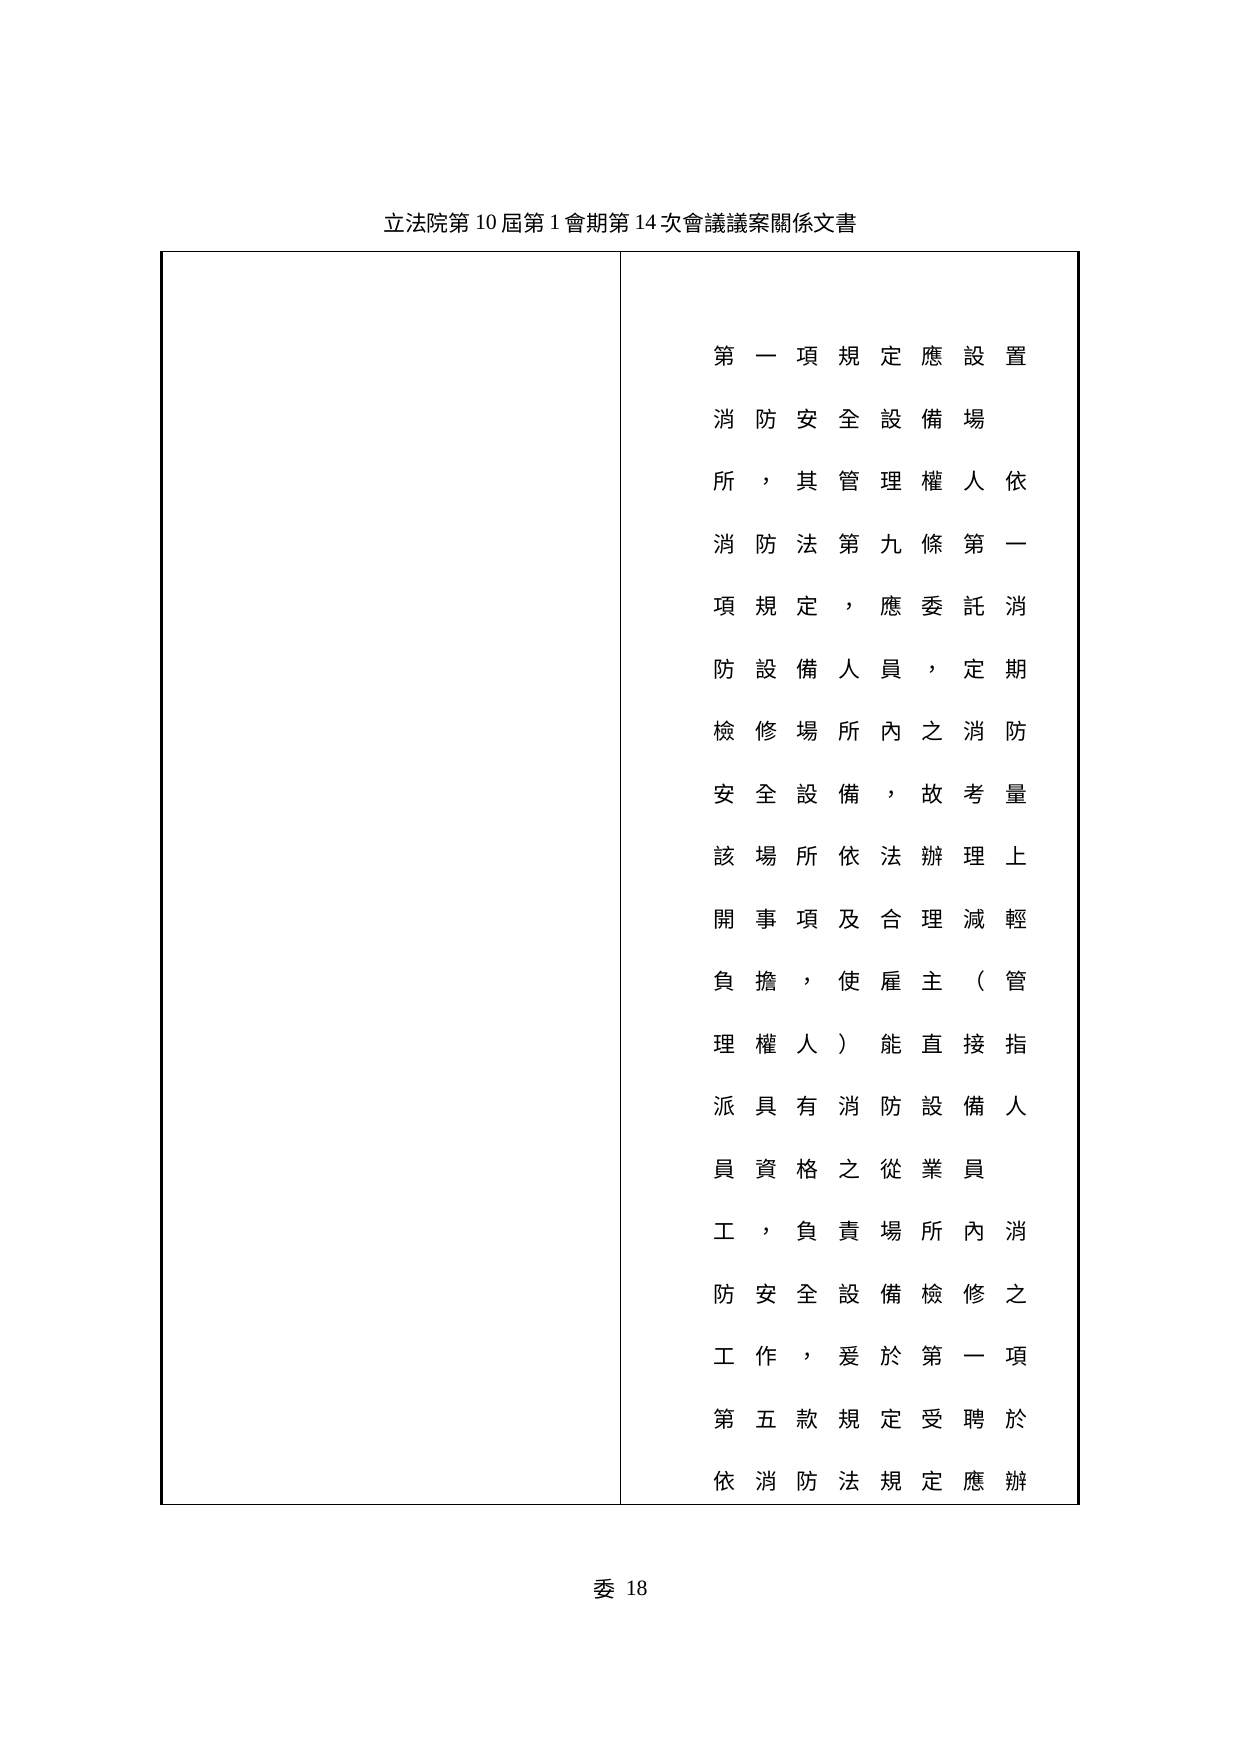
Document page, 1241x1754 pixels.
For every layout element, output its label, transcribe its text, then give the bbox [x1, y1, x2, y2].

table_cell 第一項規定應設置消防安全設備場所，其管理權人依消防法第九條第一項規定，應委託消防設備人員，定期檢修場所內之消防安全設備，故考量該場所依法辦理上開事項及合理減輕負擔，使雇主（管理權人）能直接指派具有消防設備人員資格之從業員工，負責場所內消防安全設備檢修之工作，爰於第一項第五款規定受聘於依消防法規定應辦 [621, 252, 1077, 1504]
table_cell [163, 252, 620, 1504]
